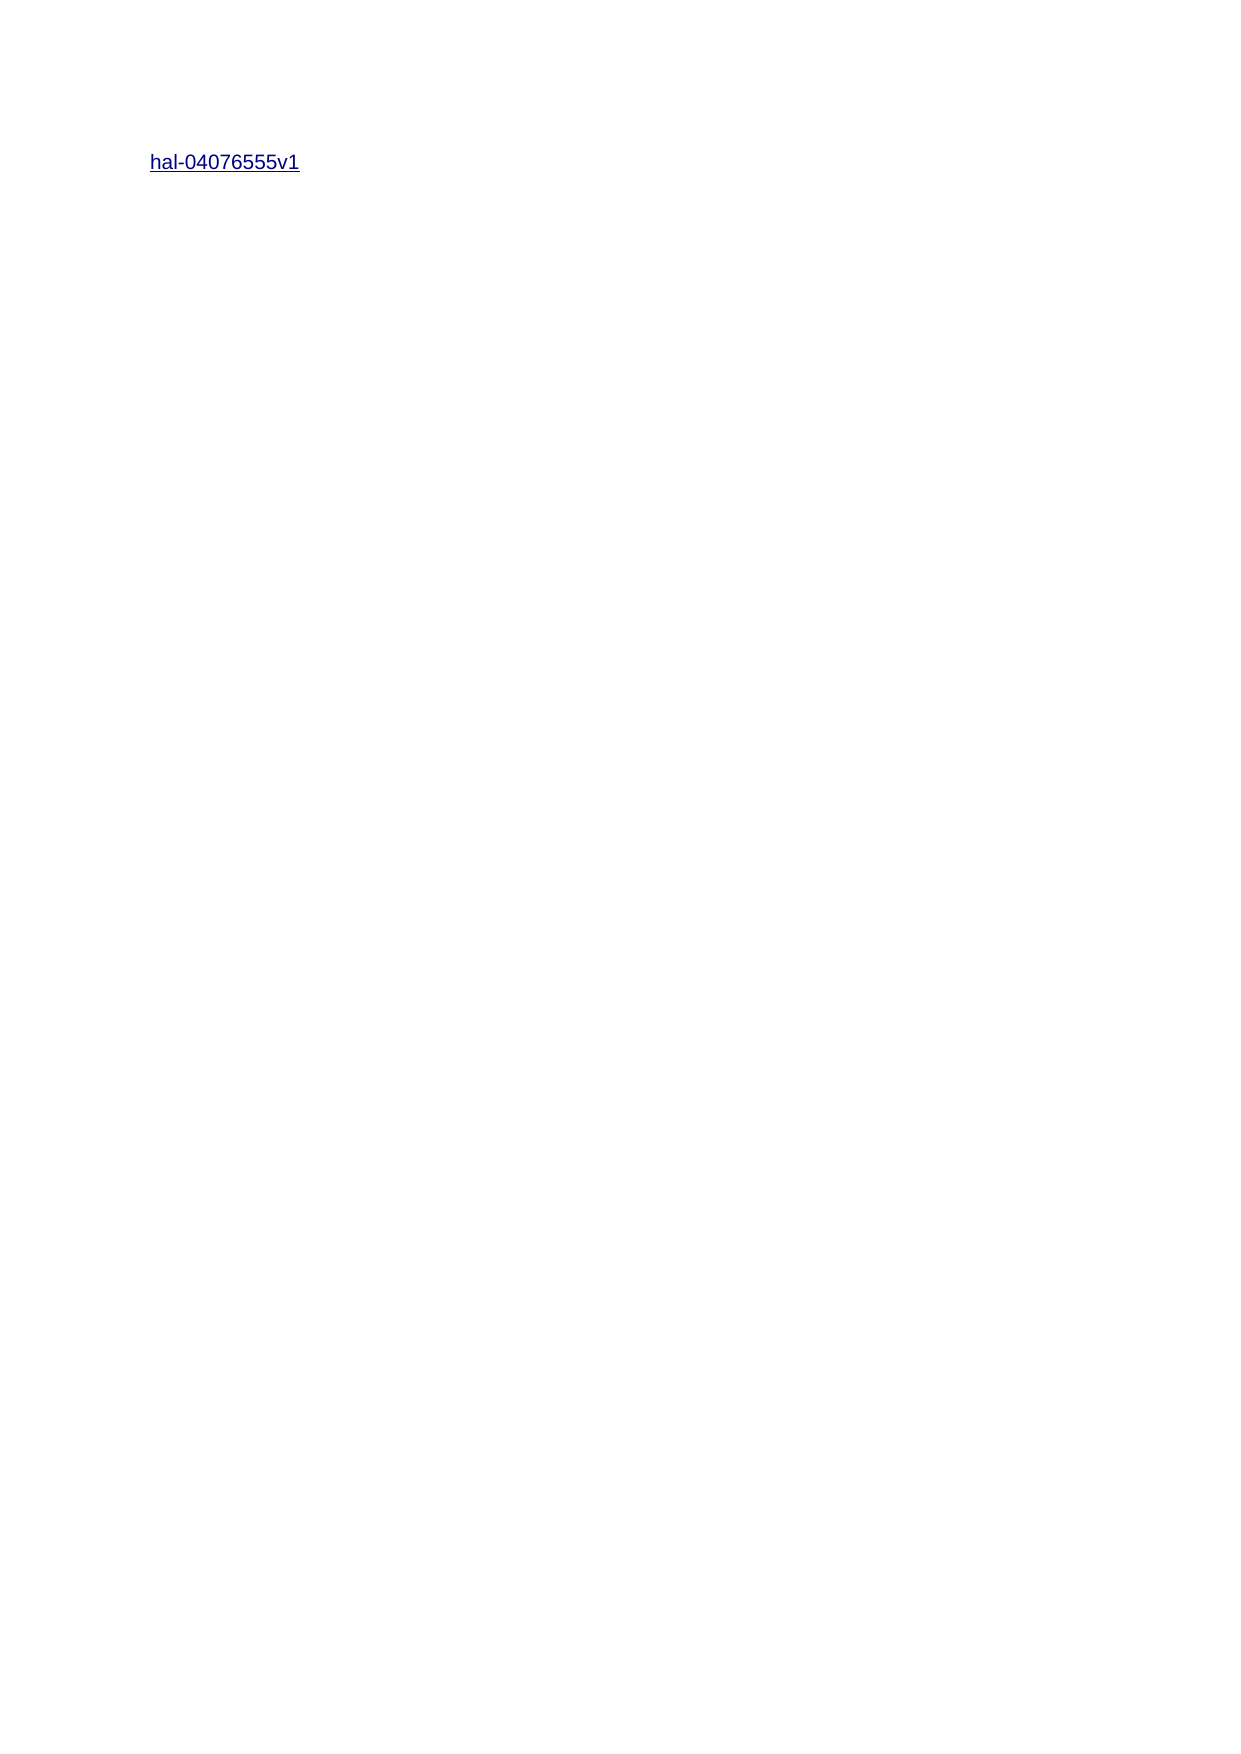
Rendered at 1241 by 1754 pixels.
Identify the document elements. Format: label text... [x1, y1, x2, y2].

table_cell hal-04076555v1 [150, 150, 1090, 174]
